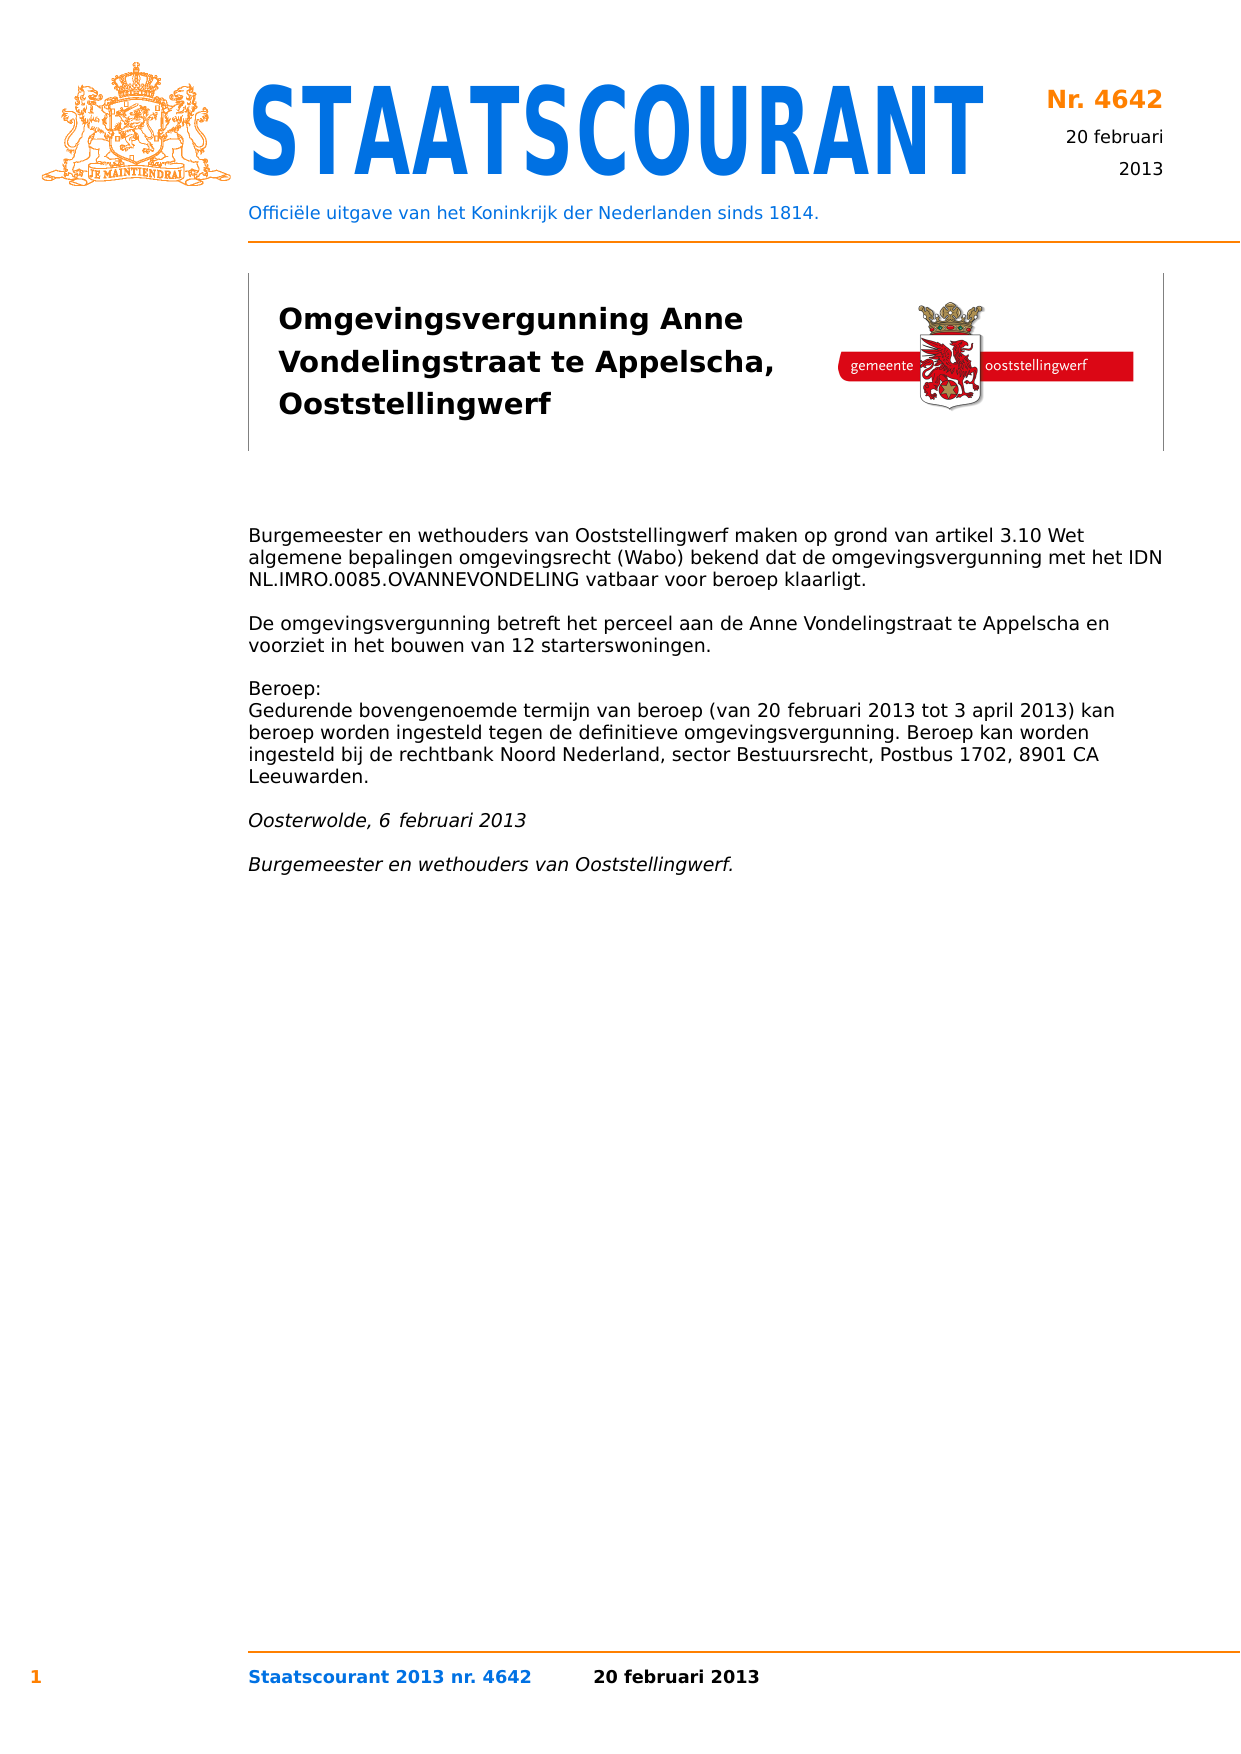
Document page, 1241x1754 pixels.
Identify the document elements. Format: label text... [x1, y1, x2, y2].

table_cell 2013 [998, 153, 1240, 203]
text Burgemeester en wethouders van Ooststellingwerf maken op grond van artikel 3.10 Wet algemene bepalingen omgevingsrecht (Wabo) bekend dat de omgevingsvergunning met het IDN NL.IMRO.0085.OVANNEVONDELING vatbaar voor beroep klaarligt. [248, 525, 1163, 591]
picture [41, 62, 231, 186]
table_header STAATSCOURANT [248, 62, 998, 203]
text De omgevingsvergunning betreft het perceel aan de Anne Vondelingstraat te Appelscha en voorziet in het bouwen van 12 starterswoningen. [248, 612, 1163, 656]
table_cell Officiële uitgave van het Koninkrijk der Nederlanden sinds 1814. [248, 203, 1240, 241]
text Oosterwolde, 6 februari 2013 [248, 810, 1163, 832]
text Beroep: [248, 678, 1163, 700]
table_header [25, 62, 248, 241]
subtitle Omgevingsvergunning Anne Vondelingstraat te Appelscha, Ooststellingwerf [249, 273, 1163, 451]
text Burgemeester en wethouders van Ooststellingwerf. [248, 854, 1163, 876]
table_header Nr. 4642 [998, 62, 1240, 121]
text Gedurende bovengenoemde termijn van beroep (van 20 februari 2013 tot 3 april 2013) kan beroep worden ingesteld tegen de definitieve omgevingsvergunning. Beroep kan worden ingesteld bij de rechtbank Noord Nederland, sector Bestuursrecht, Postbus 1702, 8901 CA Leeuwarden. [248, 700, 1163, 788]
table_cell 20 februari [998, 121, 1240, 153]
picture [838, 302, 1134, 415]
